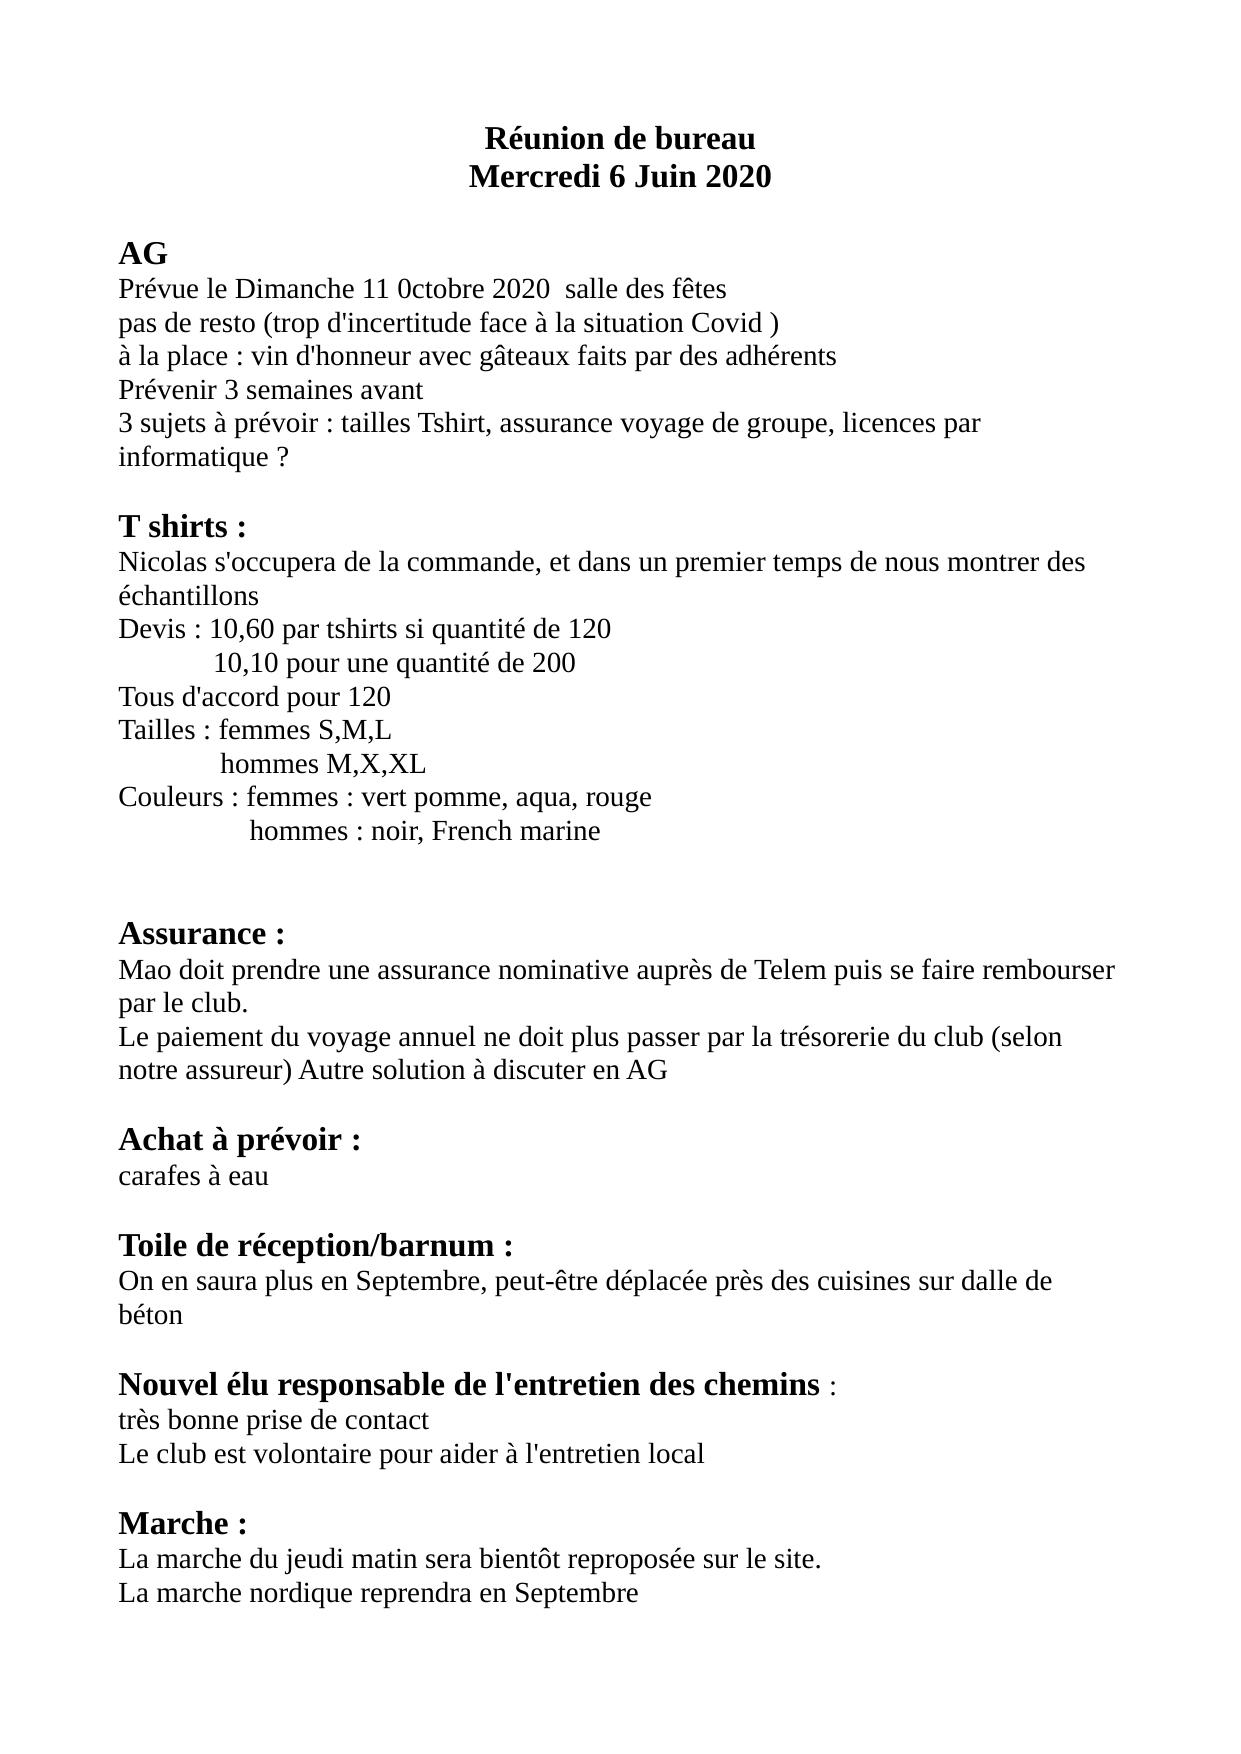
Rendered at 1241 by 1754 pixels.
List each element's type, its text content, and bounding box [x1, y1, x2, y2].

text Prévue le Dimanche 11 0ctobre 2020 salle des fêtes [118, 271, 1122, 305]
text T shirts : [118, 506, 1122, 544]
text La marche du jeudi matin sera bientôt reproposée sur le site. [118, 1541, 1122, 1575]
text Assurance : [118, 913, 1122, 952]
text hommes M,X,XL [118, 746, 1122, 779]
text Le paiement du voyage annuel ne doit plus passer par la trésorerie du club (selon notre assureur) Autre solution à discuter en AG [118, 1019, 1122, 1086]
text Couleurs : femmes : vert pomme, aqua, rouge [118, 779, 1122, 813]
text Mao doit prendre une assurance nominative auprès de Telem puis se faire rembourser par le club. [118, 952, 1122, 1019]
text hommes : noir, French marine [118, 813, 1122, 846]
text La marche nordique reprendra en Septembre [118, 1575, 1122, 1608]
text Tous d'accord pour 120 [118, 679, 1122, 712]
text Devis : 10,60 par tshirts si quantité de 120 [118, 612, 1122, 645]
text Tailles : femmes S,M,L [118, 712, 1122, 746]
text à la place : vin d'honneur avec gâteaux faits par des adhérents [118, 338, 1122, 372]
text Toile de réception/barnum : [118, 1225, 1122, 1263]
text Le club est volontaire pour aider à l'entretien local [118, 1436, 1122, 1469]
text très bonne prise de contact [118, 1402, 1122, 1436]
text Achat à prévoir : [118, 1119, 1122, 1158]
text 10,10 pour une quantité de 200 [118, 645, 1122, 679]
text carafes à eau [118, 1158, 1122, 1191]
text Réunion de bureau [118, 118, 1122, 156]
text 3 sujets à prévoir : tailles Tshirt, assurance voyage de groupe, licences par informatique ? [118, 406, 1122, 473]
text AG [118, 233, 1122, 271]
text Nicolas s'occupera de la commande, et dans un premier temps de nous montrer des échantillons [118, 544, 1122, 612]
text Marche : [118, 1503, 1122, 1541]
text Nouvel élu responsable de l'entretien des chemins : [118, 1364, 1122, 1402]
text pas de resto (trop d'incertitude face à la situation Covid ) [118, 305, 1122, 338]
text Prévenir 3 semaines avant [118, 372, 1122, 406]
text Mercredi 6 Juin 2020 [118, 156, 1122, 195]
text On en saura plus en Septembre, peut-être déplacée près des cuisines sur dalle de béton [118, 1263, 1122, 1330]
